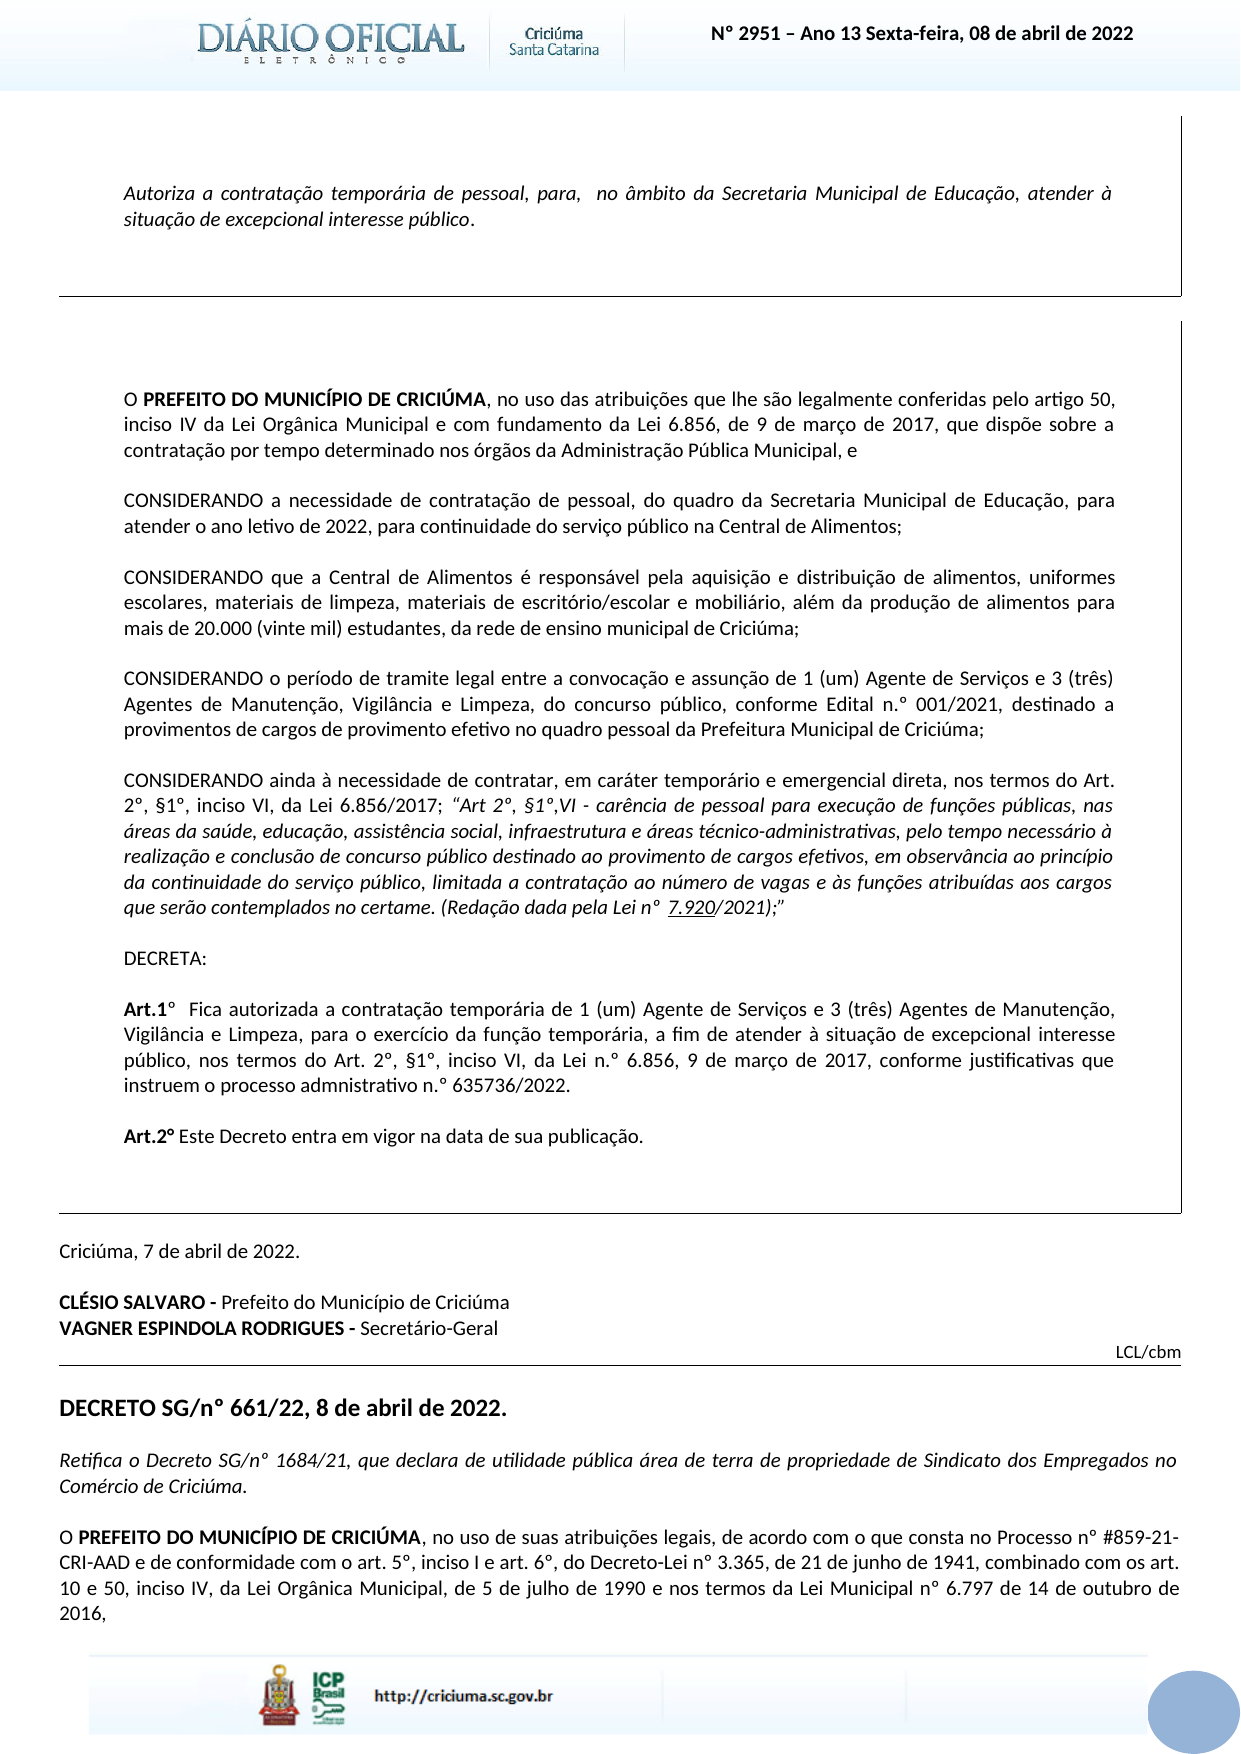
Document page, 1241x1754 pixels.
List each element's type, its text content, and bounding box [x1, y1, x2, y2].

text Autoriza a contratação temporária de pessoal, para, no âmbito da Secretaria Municipal de Educação, atender à situação de excepcional interesse público. [59, 116, 1181, 296]
text O PREFEITO DO MUNICÍPIO DE CRICIÚMA, no uso das atribuições que lhe são legalmente conferidas pelo artigo 50, inciso IV da Lei Orgânica Municipal e com fundamento da Lei 6.856, de 9 de março de 2017, que dispõe sobre a contratação por tempo determinado nos órgãos da Administração Pública Municipal, e [59, 321, 1181, 462]
text CLÉSIO SALVARO - Prefeito do Município de Criciúma [59, 1289, 1181, 1315]
text CONSIDERANDO a necessidade de contratação de pessoal, do quadro da Secretaria Municipal de Educação, para atender o ano letivo de 2022, para continuidade do serviço público na Central de Alimentos; [59, 488, 1181, 538]
text DECRETA: [59, 945, 1181, 971]
text Retifica o Decreto SG/nº 1684/21, que declara de utilidade pública área de terra de propriedade de Sindicato dos Empregados no Comércio de Criciúma. [59, 1448, 1181, 1498]
text DECRETO SG/nº 661/22, 8 de abril de 2022. [59, 1392, 1181, 1422]
text Criciúma, 7 de abril de 2022. [59, 1238, 1181, 1264]
text CONSIDERANDO ainda à necessidade de contratar, em caráter temporário e emergencial direta, nos termos do Art. 2º, §1º, inciso VI, da Lei 6.856/2017; “Art 2º, §1º,VI - carência de pessoal para execução de funções públicas, nas áreas da saúde, educação, assistência social, infraestrutura e áreas técnico-administrativas, pelo tempo necessário à realização e conclusão de concurso público destinado ao provimento de cargos efetivos, em observância ao princípio da continuidade do serviço público, limitada a contratação ao número de vagas e às funções atribuídas aos cargos que serão contemplados no certame. (Redação dada pela Lei nº 7.920/2021);” [59, 767, 1181, 920]
text VAGNER ESPINDOLA RODRIGUES - Secretário-Geral [59, 1315, 1181, 1340]
text Art.1º Fica autorizada a contratação temporária de 1 (um) Agente de Serviços e 3 (três) Agentes de Manutenção, Vigilância e Limpeza, para o exercício da função temporária, a fim de atender à situação de excepcional interesse público, nos termos do Art. 2º, §1º, inciso VI, da Lei n.º 6.856, 9 de março de 2017, conforme justificativas que instruem o processo admnistrativo n.º 635736/2022. [59, 996, 1181, 1098]
text Art.2° Este Decreto entra em vigor na data de sua publicação. [59, 1123, 1181, 1213]
text LCL/cbm [59, 1340, 1181, 1365]
text CONSIDERANDO o período de tramite legal entre a convocação e assunção de 1 (um) Agente de Serviços e 3 (três) Agentes de Manutenção, Vigilância e Limpeza, do concurso público, conforme Edital n.º 001/2021, destinado a provimentos de cargos de provimento efetivo no quadro pessoal da Prefeitura Municipal de Criciúma; [59, 666, 1181, 742]
text CONSIDERANDO que a Central de Alimentos é responsável pela aquisição e distribuição de alimentos, uniformes escolares, materiais de limpeza, materiais de escritório/escolar e mobiliário, além da produção de alimentos para mais de 20.000 (vinte mil) estudantes, da rede de ensino municipal de Criciúma; [59, 564, 1181, 640]
text O PREFEITO DO MUNICÍPIO DE CRICIÚMA, no uso de suas atribuições legais, de acordo com o que consta no Processo nº #859-21-CRI-AAD e de conformidade com o art. 5º, inciso I e art. 6º, do Decreto-Lei nº 3.365, de 21 de junho de 1941, combinado com os art. 10 e 50, inciso IV, da Lei Orgânica Municipal, de 5 de julho de 1990 e nos termos da Lei Municipal nº 6.797 de 14 de outubro de 2016, [59, 1524, 1181, 1626]
